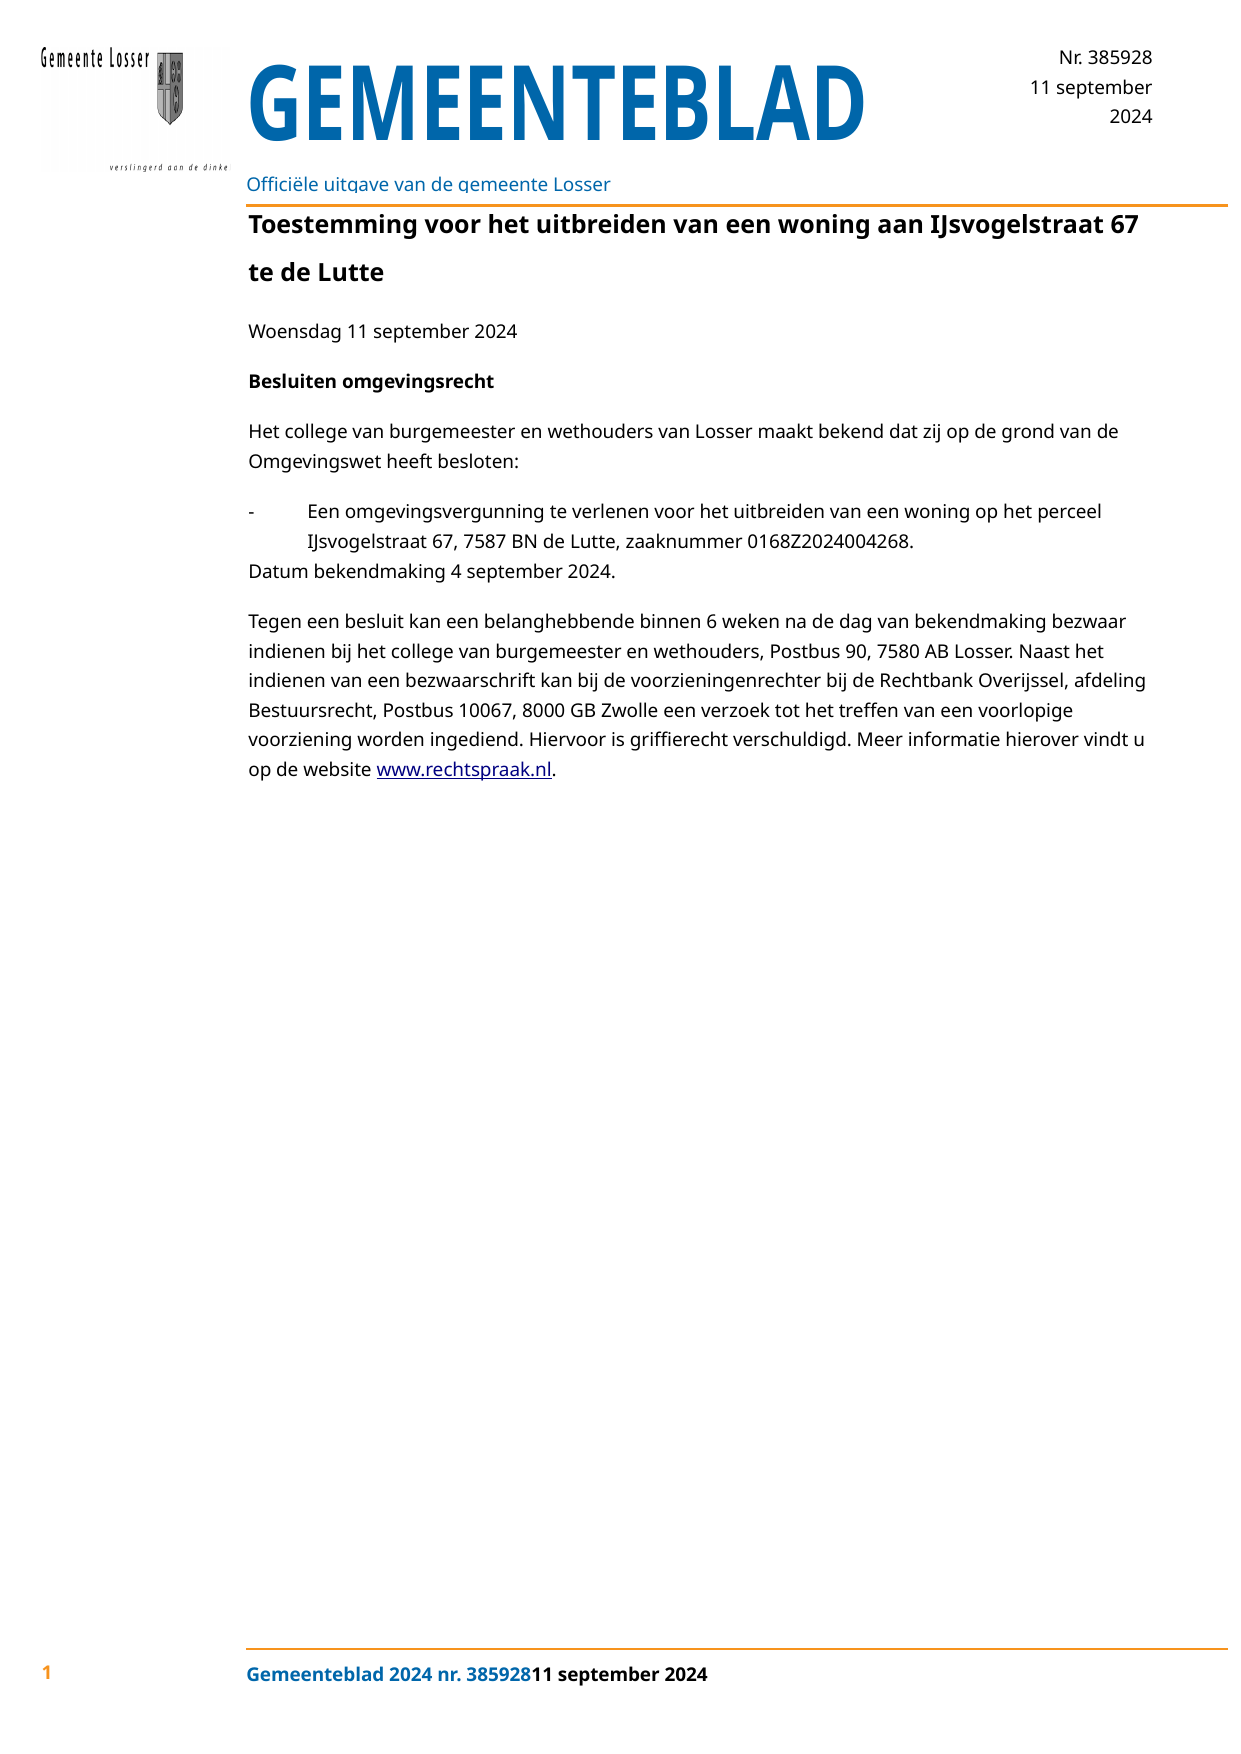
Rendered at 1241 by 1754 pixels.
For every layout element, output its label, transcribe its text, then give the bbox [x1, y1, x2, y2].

picture [41, 47, 231, 172]
list Een omgevingsvergunning te verlenen voor het uitbreiden van een woning op het perceel IJsvogelstraat 67, 7587 BN de Lutte, zaaknummer 0168Z2024004268. [248, 499, 1152, 554]
text Tegen een besluit kan een belanghebbende binnen 6 weken na de dag van bekendmaking bezwaar indienen bij het college van burgemeester en wethouders, Postbus 90, 7580 AB Losser. Naast het indienen van een bezwaarschrift kan bij de voorzieningenrechter bij de Rechtbank Overijssel, afdeling Bestuursrecht, Postbus 10067, 8000 GB Zwolle een verzoek tot het treffen van een voorlopige voorziening worden ingediend. Hiervoor is griffierecht verschuldigd. Meer informatie hierover vindt u op de website www.rechtspraak.nl. [248, 608, 1152, 782]
text Toestemming voor het uitbreiden van een woning aan IJsvogelstraat 67 te de Lutte [248, 207, 1152, 288]
text Het college van burgemeester en wethouders van Losser maakt bekend dat zij op de grond van de Omgevingswet heeft besloten: [248, 419, 1152, 474]
text Besluiten omgevingsrecht [248, 368, 1152, 394]
text Datum bekendmaking 4 september 2024. [248, 558, 1152, 584]
text Woensdag 11 september 2024 [248, 318, 1152, 344]
